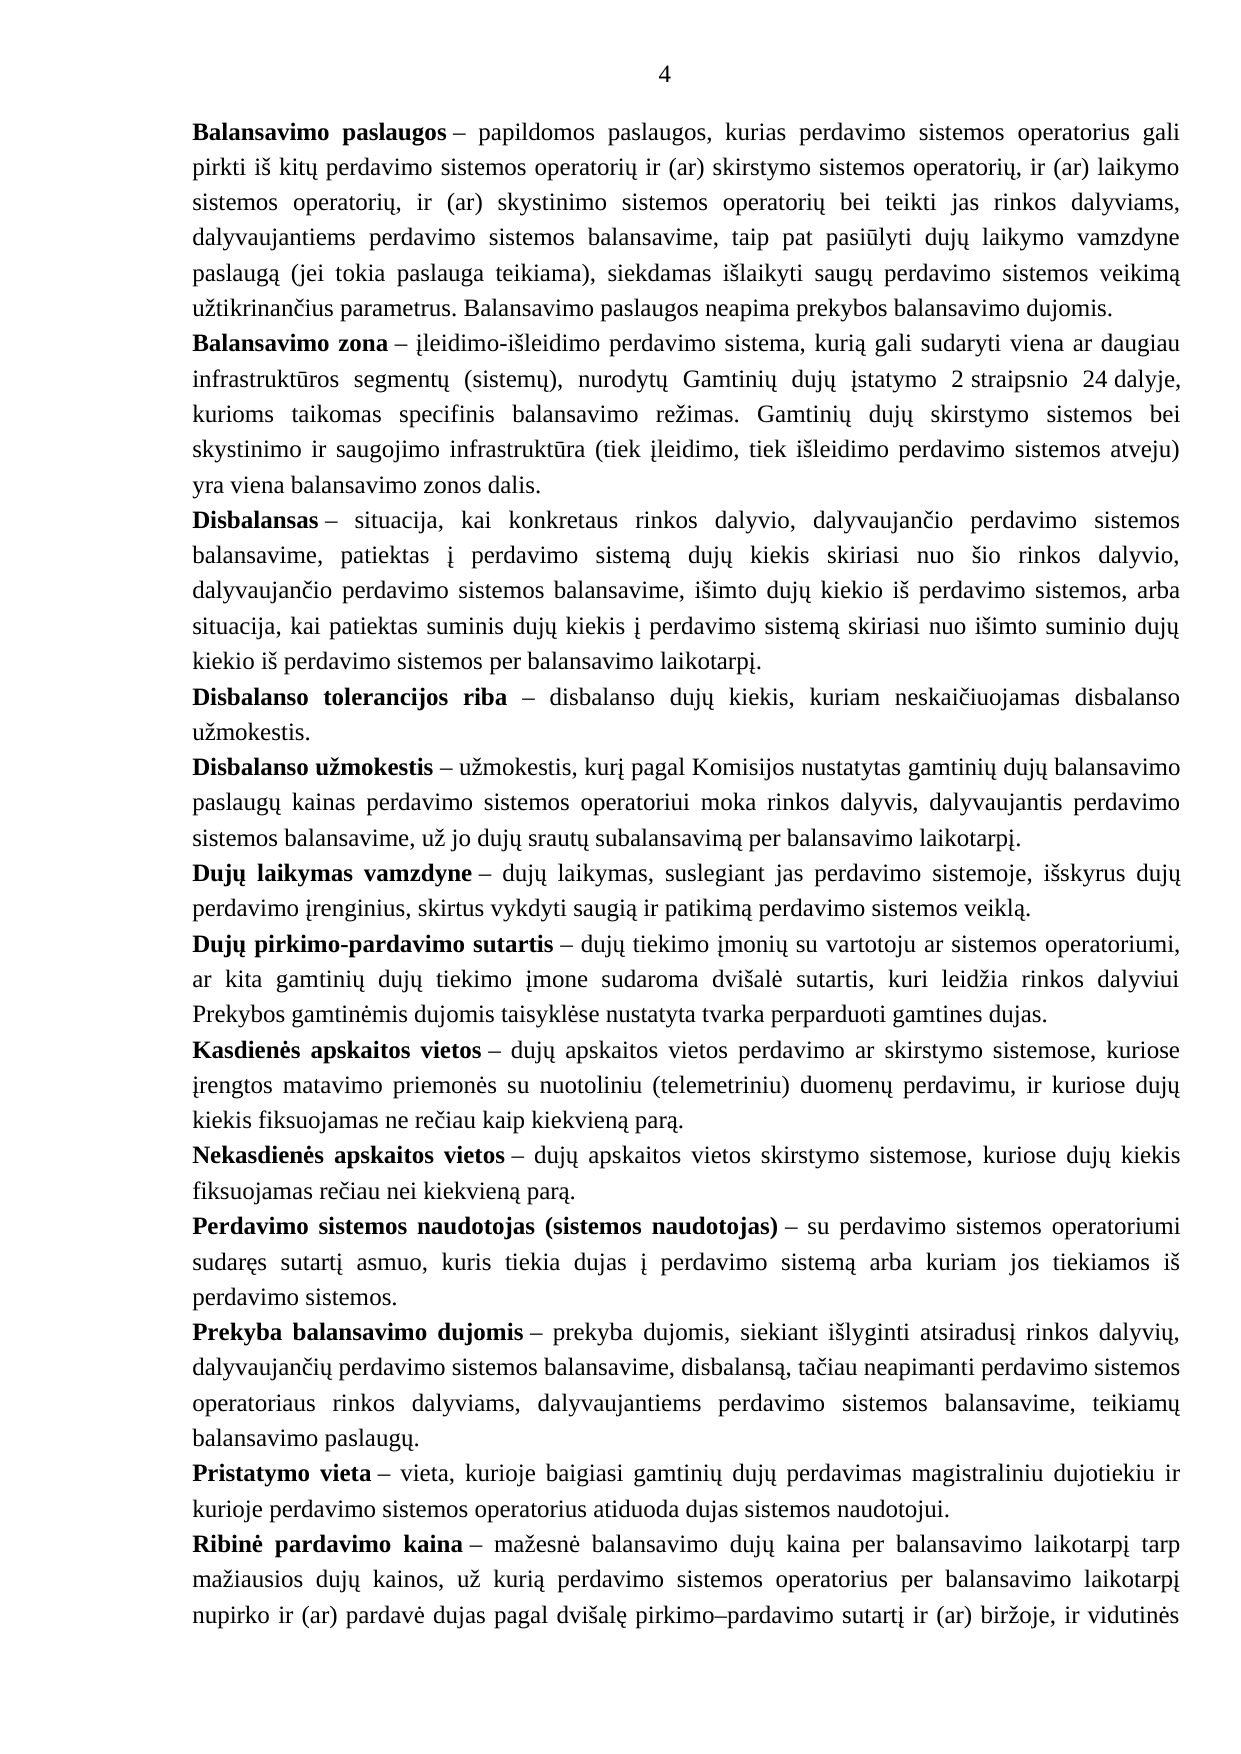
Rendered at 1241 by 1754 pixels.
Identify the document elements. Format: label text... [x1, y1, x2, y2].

text Dujų laikymas vamzdyne – dujų laikymas, suslegiant jas perdavimo sistemoje, išskyrus dujų perdavimo įrenginius, skirtus vykdyti saugią ir patikimą perdavimo sistemos veiklą. [192, 858, 1181, 922]
text Disbalansas – situacija, kai konkretaus rinkos dalyvio, dalyvaujančio perdavimo sistemos balansavime, patiektas į perdavimo sistemą dujų kiekis skiriasi nuo šio rinkos dalyvio, dalyvaujančio perdavimo sistemos balansavime, išimto dujų kiekio iš perdavimo sistemos, arba situacija, kai patiektas suminis dujų kiekis į perdavimo sistemą skiriasi nuo išimto suminio dujų kiekio iš perdavimo sistemos per balansavimo laikotarpį. [192, 505, 1181, 675]
text Ribinė pardavimo kaina – mažesnė balansavimo dujų kaina per balansavimo laikotarpį tarp mažiausios dujų kainos, už kurią perdavimo sistemos operatorius per balansavimo laikotarpį nupirko ir (ar) pardavė dujas pagal dvišalę pirkimo–pardavimo sutartį ir (ar) biržoje, ir vidutinės [192, 1529, 1181, 1628]
text Dujų pirkimo-pardavimo sutartis – dujų tiekimo įmonių su vartotoju ar sistemos operatoriumi, ar kita gamtinių dujų tiekimo įmone sudaroma dvišalė sutartis, kuri leidžia rinkos dalyviui Prekybos gamtinėmis dujomis taisyklėse nustatyta tvarka perparduoti gamtines dujas. [192, 929, 1181, 1028]
text Balansavimo zona – įleidimo-išleidimo perdavimo sistema, kurią gali sudaryti viena ar daugiau infrastruktūros segmentų (sistemų), nurodytų Gamtinių dujų įstatymo 2 straipsnio 24 dalyje, kurioms taikomas specifinis balansavimo režimas. Gamtinių dujų skirstymo sistemos bei skystinimo ir saugojimo infrastruktūra (tiek įleidimo, tiek išleidimo perdavimo sistemos atveju) yra viena balansavimo zonos dalis. [192, 328, 1181, 498]
text Kasdienės apskaitos vietos – dujų apskaitos vietos perdavimo ar skirstymo sistemose, kuriose įrengtos matavimo priemonės su nuotoliniu (telemetriniu) duomenų perdavimu, ir kuriose dujų kiekis fiksuojamas ne rečiau kaip kiekvieną parą. [192, 1035, 1181, 1134]
text Pristatymo vieta – vieta, kurioje baigiasi gamtinių dujų perdavimas magistraliniu dujotiekiu ir kurioje perdavimo sistemos operatorius atiduoda dujas sistemos naudotojui. [192, 1458, 1181, 1522]
text Balansavimo paslaugos – papildomos paslaugos, kurias perdavimo sistemos operatorius gali pirkti iš kitų perdavimo sistemos operatorių ir (ar) skirstymo sistemos operatorių, ir (ar) laikymo sistemos operatorių, ir (ar) skystinimo sistemos operatorių bei teikti jas rinkos dalyviams, dalyvaujantiems perdavimo sistemos balansavime, taip pat pasiūlyti dujų laikymo vamzdyne paslaugą (jei tokia paslauga teikiama), siekdamas išlaikyti saugų perdavimo sistemos veikimą užtikrinančius parametrus. Balansavimo paslaugos neapima prekybos balansavimo dujomis. [192, 117, 1181, 322]
text Nekasdienės apskaitos vietos – dujų apskaitos vietos skirstymo sistemose, kuriose dujų kiekis fiksuojamas rečiau nei kiekvieną parą. [192, 1141, 1181, 1205]
text Disbalanso tolerancijos riba – disbalanso dujų kiekis, kuriam neskaičiuojamas disbalanso užmokestis. [192, 682, 1181, 746]
text Perdavimo sistemos naudotojas (sistemos naudotojas) – su perdavimo sistemos operatoriumi sudaręs sutartį asmuo, kuris tiekia dujas į perdavimo sistemą arba kuriam jos tiekiamos iš perdavimo sistemos. [192, 1211, 1181, 1311]
text Prekyba balansavimo dujomis – prekyba dujomis, siekiant išlyginti atsiradusį rinkos dalyvių, dalyvaujančių perdavimo sistemos balansavime, disbalansą, tačiau neapimanti perdavimo sistemos operatoriaus rinkos dalyviams, dalyvaujantiems perdavimo sistemos balansavime, teikiamų balansavimo paslaugų. [192, 1317, 1181, 1452]
text Disbalanso užmokestis – užmokestis, kurį pagal Komisijos nustatytas gamtinių dujų balansavimo paslaugų kainas perdavimo sistemos operatoriui moka rinkos dalyvis, dalyvaujantis perdavimo sistemos balansavime, už jo dujų srautų subalansavimą per balansavimo laikotarpį. [192, 752, 1181, 852]
